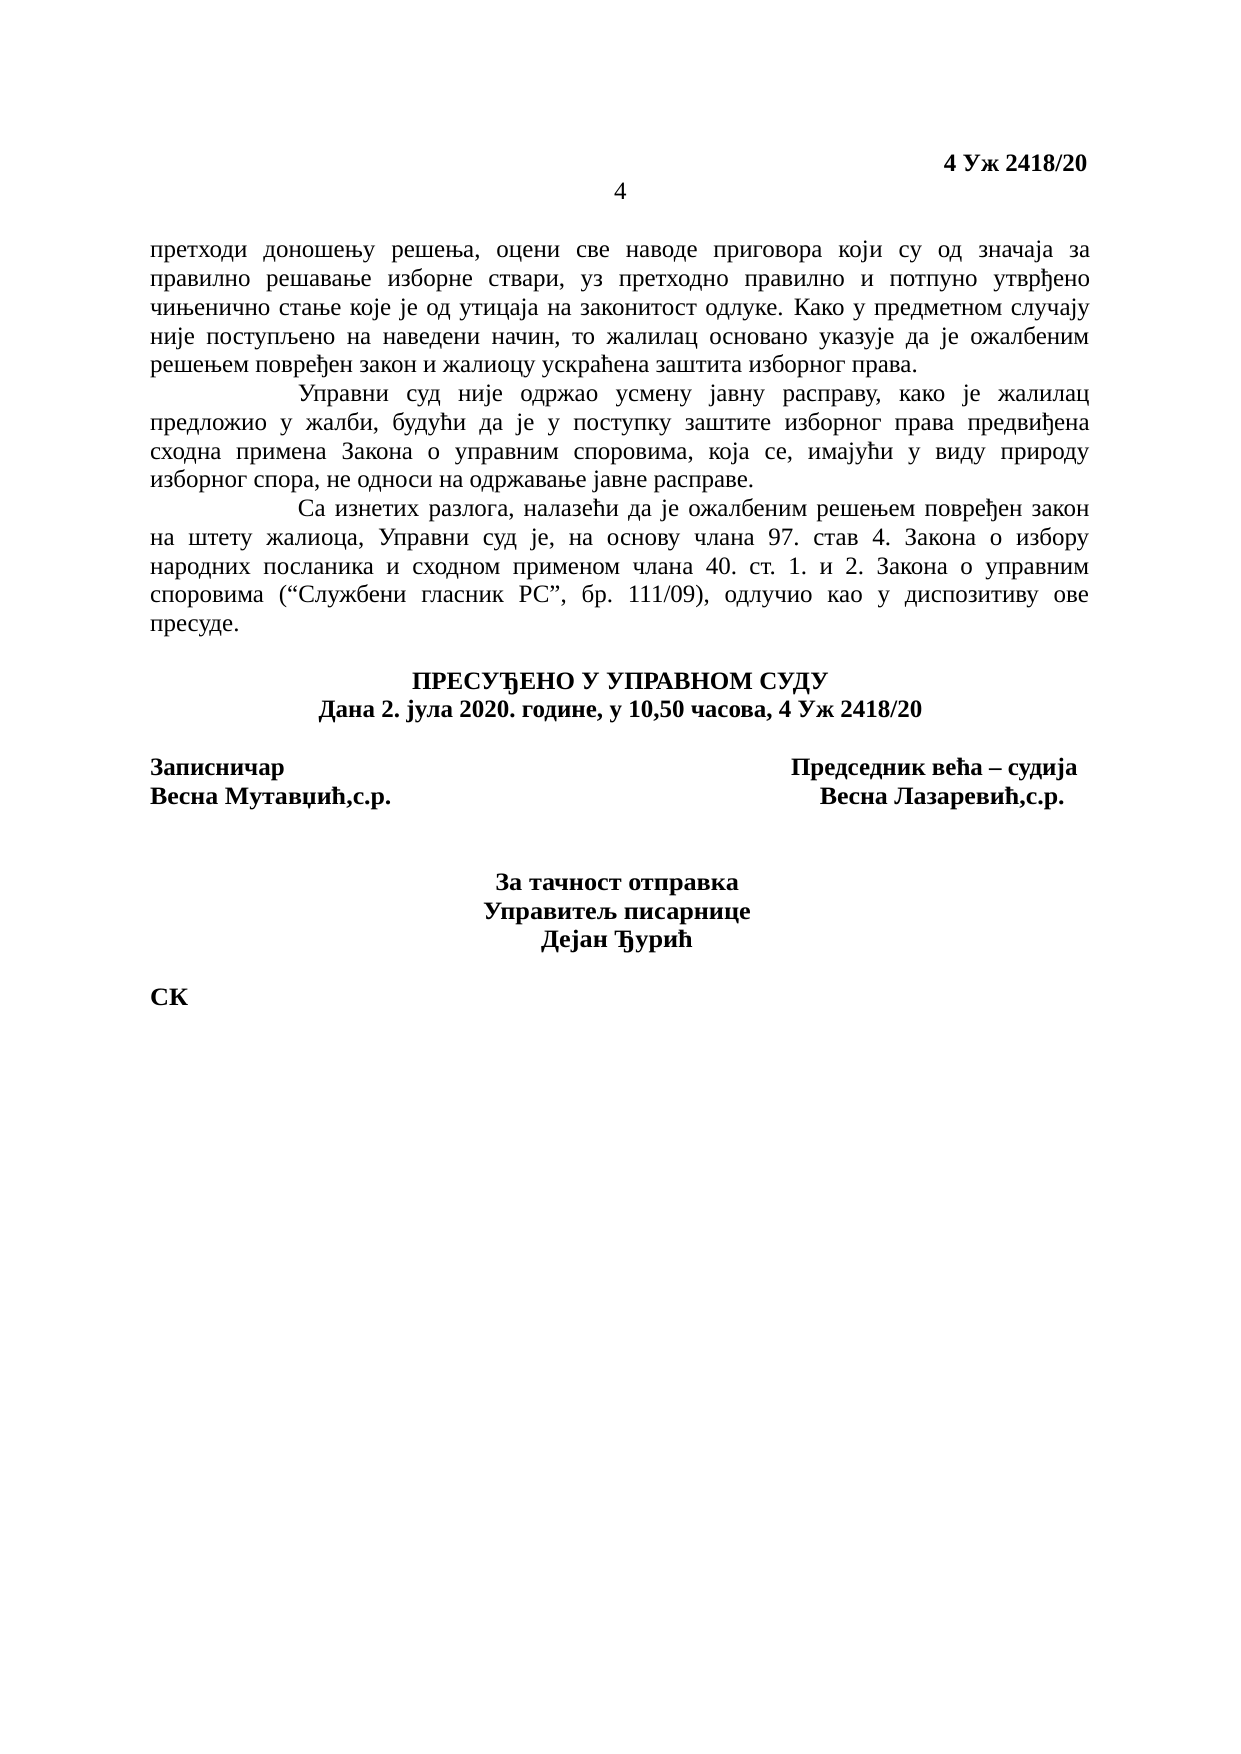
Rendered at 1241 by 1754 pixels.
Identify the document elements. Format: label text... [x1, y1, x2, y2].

text претходи доношењу решења, оцени све наводе приговора који су од значаја за правилно решавање изборне ствари, уз претходно правилно и потпуно утврђено чињенично стање које је од утицаја на законитост одлуке. Како у предметном случају није поступљено на наведени начин, то жалилац основано указује да је ожалбеним решењем повређен закон и жалиоцу ускраћена заштита изборног права. [150, 234, 1090, 378]
text Весна Мутавџић,с.р. Весна Лазаревић,с.р. [150, 781, 1090, 809]
text Дејан Ђурић [150, 924, 1090, 953]
text Управитељ писарнице [150, 896, 1090, 924]
text За тачност отправка [150, 867, 1090, 896]
text Дана 2. јула 2020. године, у 10,50 часова, 4 Уж 2418/20 [150, 694, 1090, 723]
text Са изнетих разлога, налазећи да је ожалбеним решењем повређен закон на штету жалиоца, Управни суд је, на основу члана 97. став 4. Закона о избору народних посланика и сходном применом члана 40. ст. 1. и 2. Закона о управним споровима (“Службени гласник РС”, бр. 111/09), одлучио као у диспозитиву ове пресуде. [150, 493, 1090, 637]
text СК [150, 982, 1090, 1011]
text Записничар Председник већа – судија [150, 752, 1090, 781]
text Управни суд није одржао усмену јавну расправу, како је жалилац предложио у жалби, будући да је у поступку заштите изборног права предвиђена сходна примена Закона о управним споровима, која се, имајући у виду природу изборног спора, не односи на одржавање јавне расправе. [150, 378, 1090, 493]
text ПРЕСУЂЕНО У УПРАВНОМ СУДУ [150, 666, 1090, 694]
